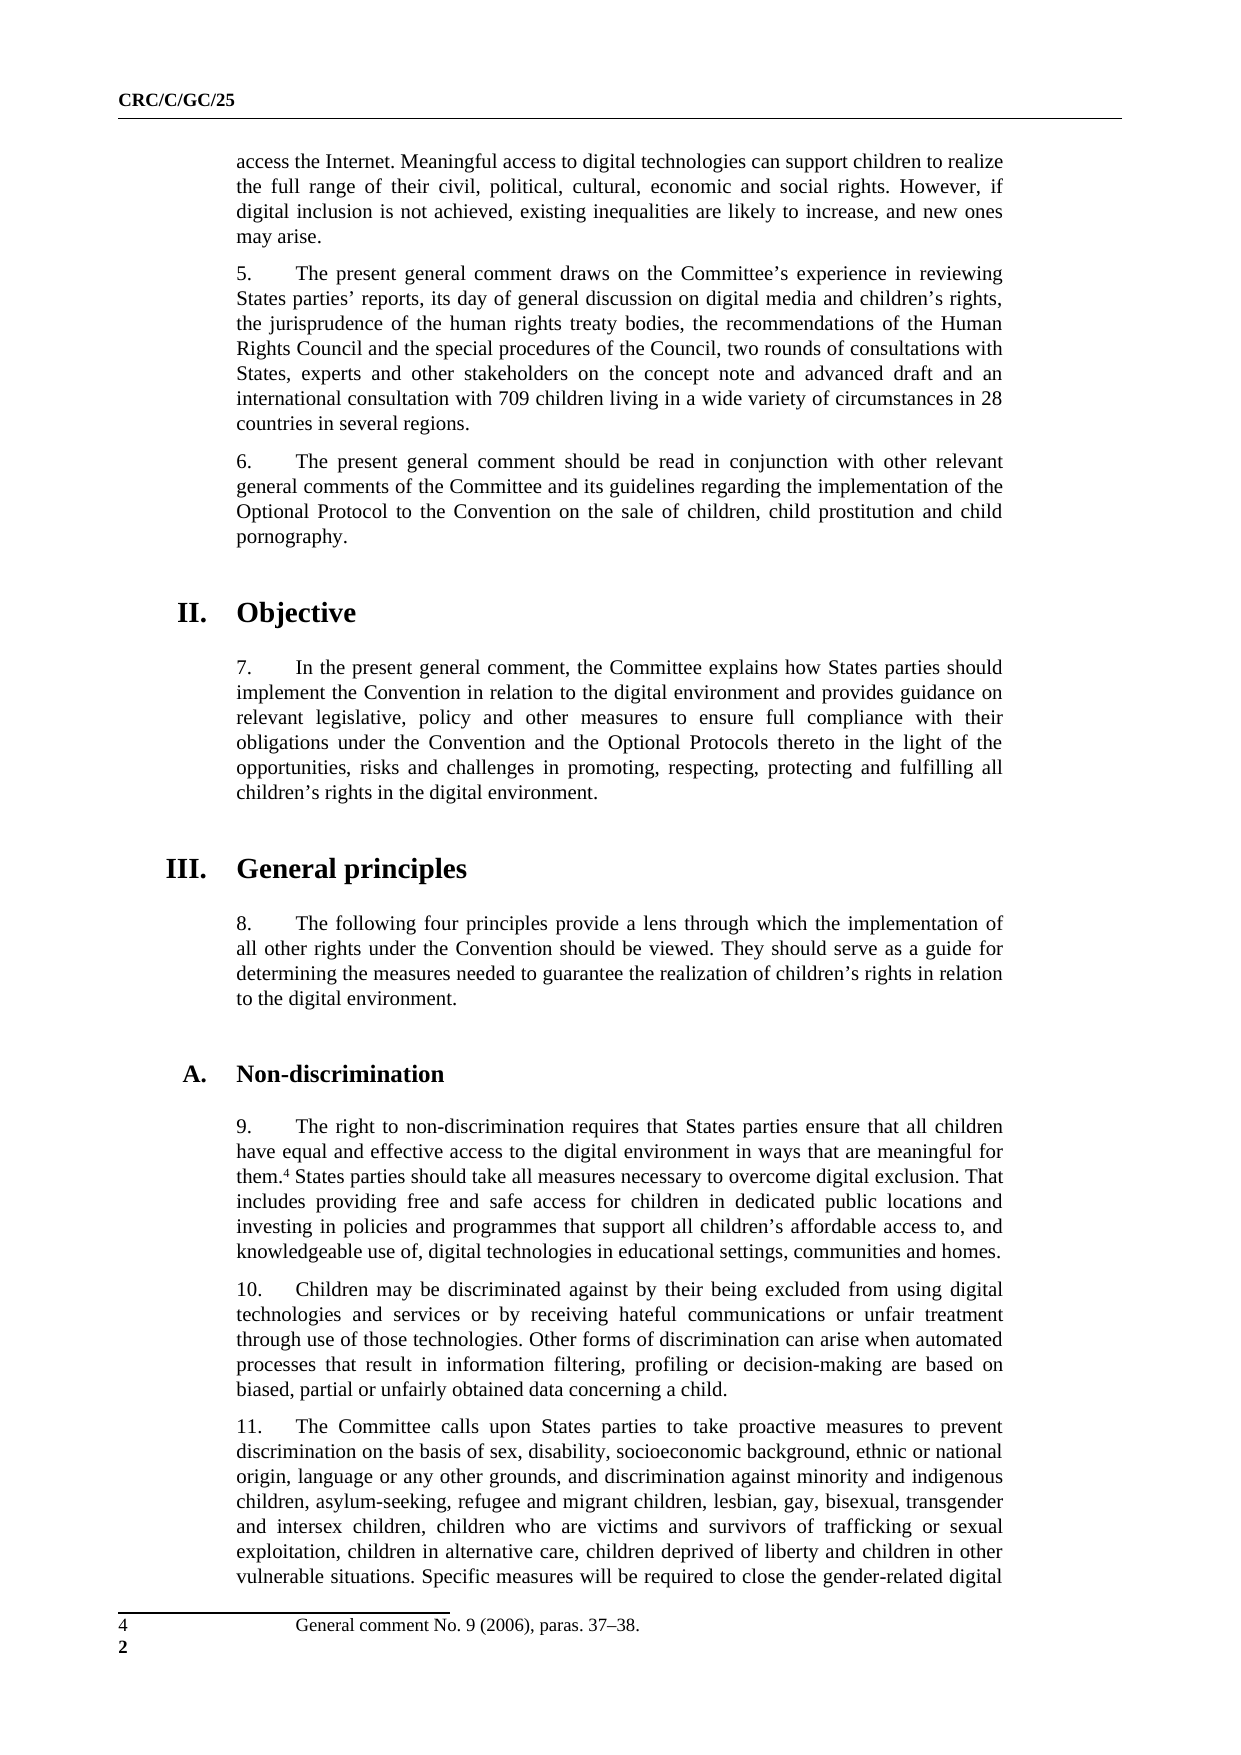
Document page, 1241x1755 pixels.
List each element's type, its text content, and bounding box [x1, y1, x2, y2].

text access the Internet. Meaningful access to digital technologies can support children to realize the full range of their civil, political, cultural, economic and social rights. However, if digital inclusion is not achieved, existing inequalities are likely to increase, and new ones may arise. [236, 148, 1004, 248]
text 5. The present general comment draws on the Committee’s experience in reviewing States parties’ reports, its day of general discussion on digital media and children’s rights, the jurisprudence of the human rights treaty bodies, the recommendations of the Human Rights Council and the special procedures of the Council, two rounds of consultations with States, experts and other stakeholders on the concept note and advanced draft and an international consultation with 709 children living in a wide variety of circumstances in 28 countries in several regions. [236, 260, 1004, 435]
text 6. The present general comment should be read in conjunction with other relevant general comments of the Committee and its guidelines regarding the implementation of the Optional Protocol to the Convention on the sale of children, child prostitution and child pornography. [236, 448, 1004, 548]
subtitle III. General principles [118, 854, 1004, 885]
text 10. Children may be discriminated against by their being excluded from using digital technologies and services or by receiving hateful communications or unfair treatment through use of those technologies. Other forms of discrimination can arise when automated processes that result in information filtering, profiling or decision-making are based on biased, partial or unfairly obtained data concerning a child. [236, 1276, 1004, 1401]
text 7. In the present general comment, the Committee explains how States parties should implement the Convention in relation to the digital environment and provides guidance on relevant legislative, policy and other measures to ensure full compliance with their obligations under the Convention and the Optional Protocols thereto in the light of the opportunities, risks and challenges in promoting, respecting, protecting and fulfilling all children’s rights in the digital environment. [236, 654, 1004, 804]
text General comment No. 9 (2006), paras. 37–38. [118, 1613, 1004, 1636]
subtitle II. Objective [118, 598, 1004, 629]
text 8. The following four principles provide a lens through which the implementation of all other rights under the Convention should be viewed. They should serve as a guide for determining the measures needed to guarantee the realization of children’s rights in relation to the digital environment. [236, 910, 1004, 1010]
text 11. The Committee calls upon States parties to take proactive measures to prevent discrimination on the basis of sex, disability, socioeconomic background, ethnic or national origin, language or any other grounds, and discrimination against minority and indigenous children, asylum-seeking, refugee and migrant children, lesbian, gay, bisexual, transgender and intersex children, children who are victims and survivors of trafficking or sexual exploitation, children in alternative care, children deprived of liberty and children in other vulnerable situations. Specific measures will be required to close the gender-related digital [236, 1413, 1004, 1588]
subtitle A. Non-discrimination [118, 1060, 1004, 1088]
text 9. The right to non-discrimination requires that States parties ensure that all children have equal and effective access to the digital environment in ways that are meaningful for them. States parties should take all measures necessary to overcome digital exclusion. That includes providing free and safe access for children in dedicated public locations and investing in policies and programmes that support all children’s affordable access to, and knowledgeable use of, digital technologies in educational settings, communities and homes. [236, 1113, 1004, 1263]
